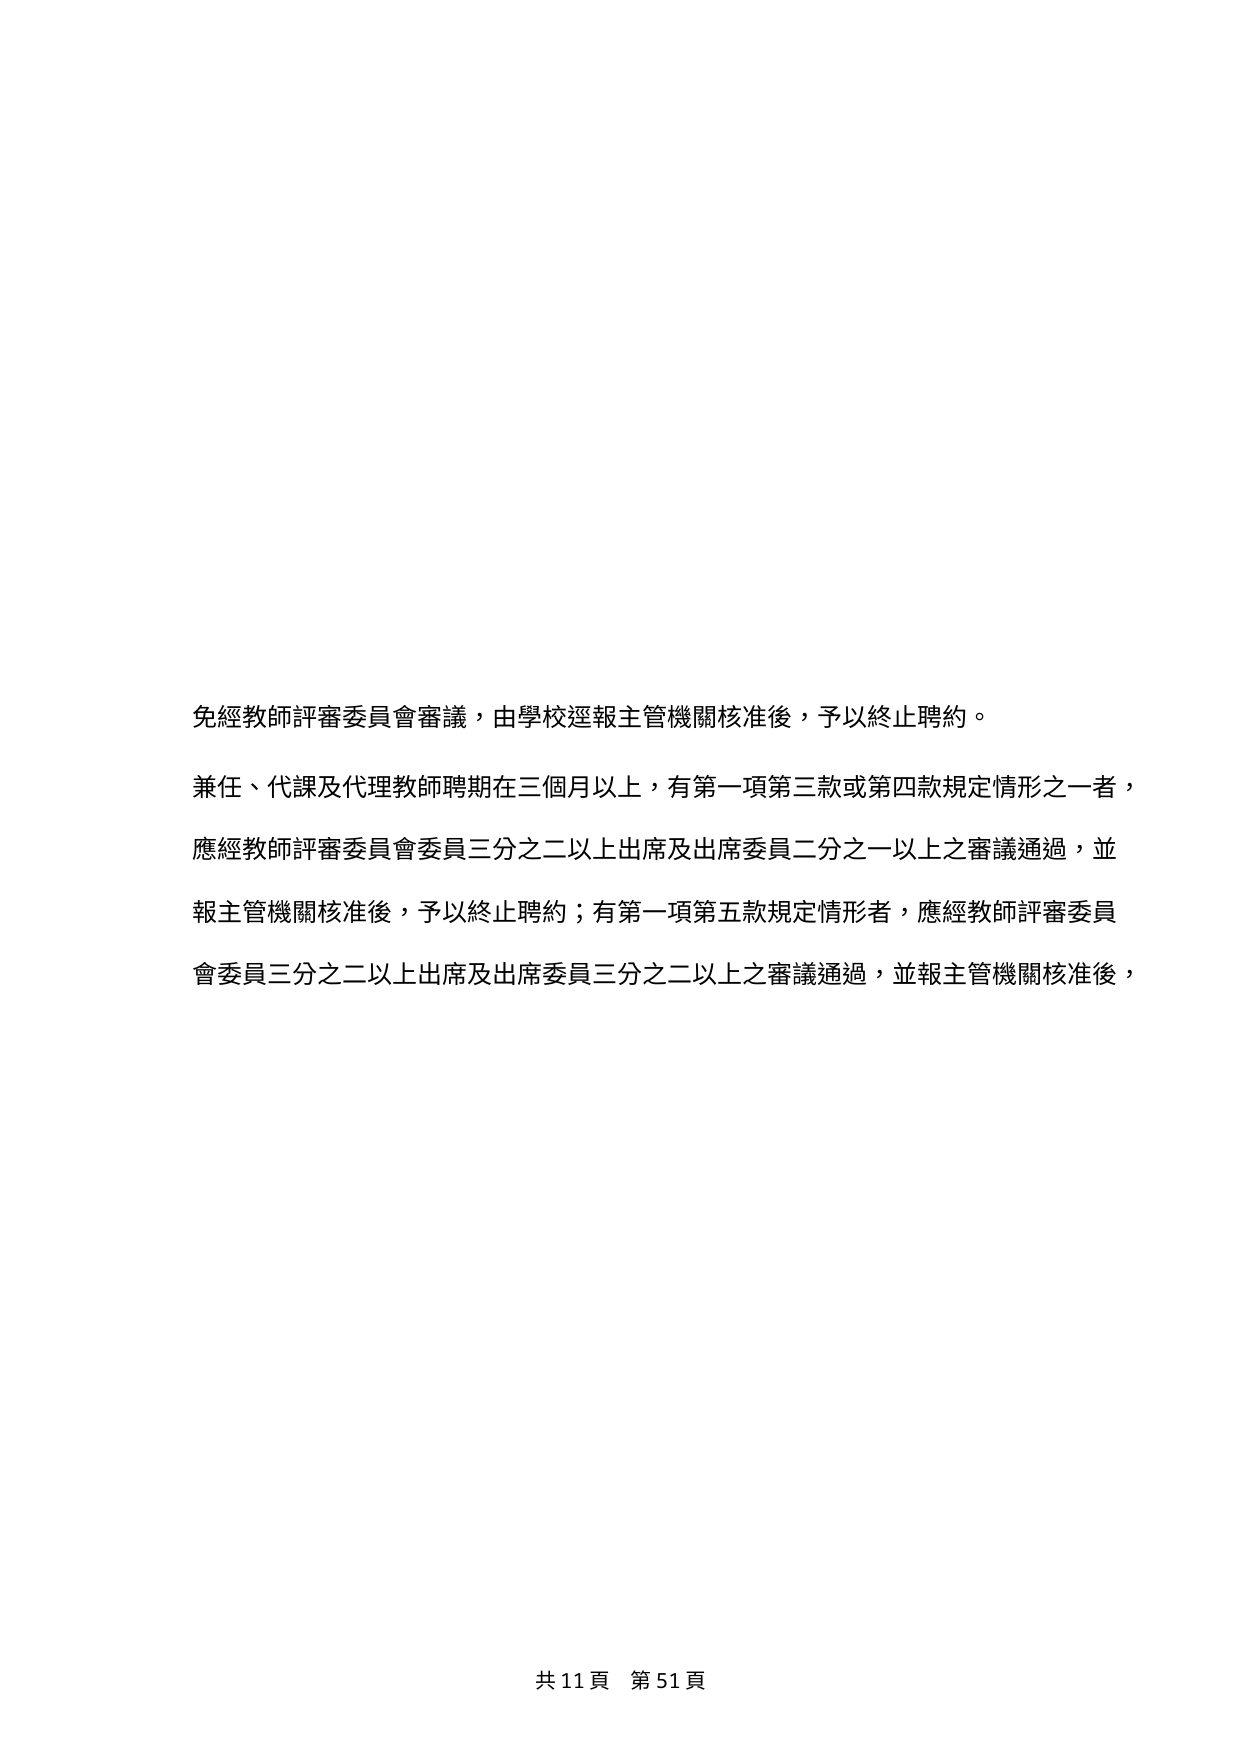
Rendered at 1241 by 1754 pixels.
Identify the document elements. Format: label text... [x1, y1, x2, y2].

text 兼任、代課及代理教師聘期在三個月以上，有第一項第三款或第四款規定情形之一者，應經教師評審委員會委員三分之二以上出席及出席委員二分之一以上之審議通過，並報主管機關核准後，予以終止聘約；有第一項第五款規定情形者，應經教師評審委員會委員三分之二以上出席及出席委員三分之二以上之審議通過，並報主管機關核准後，予以終止聘約。 [192, 744, 1122, 994]
text 免經教師評審委員會審議，由學校逕報主管機關核准後，予以終止聘約。 [192, 674, 1122, 737]
